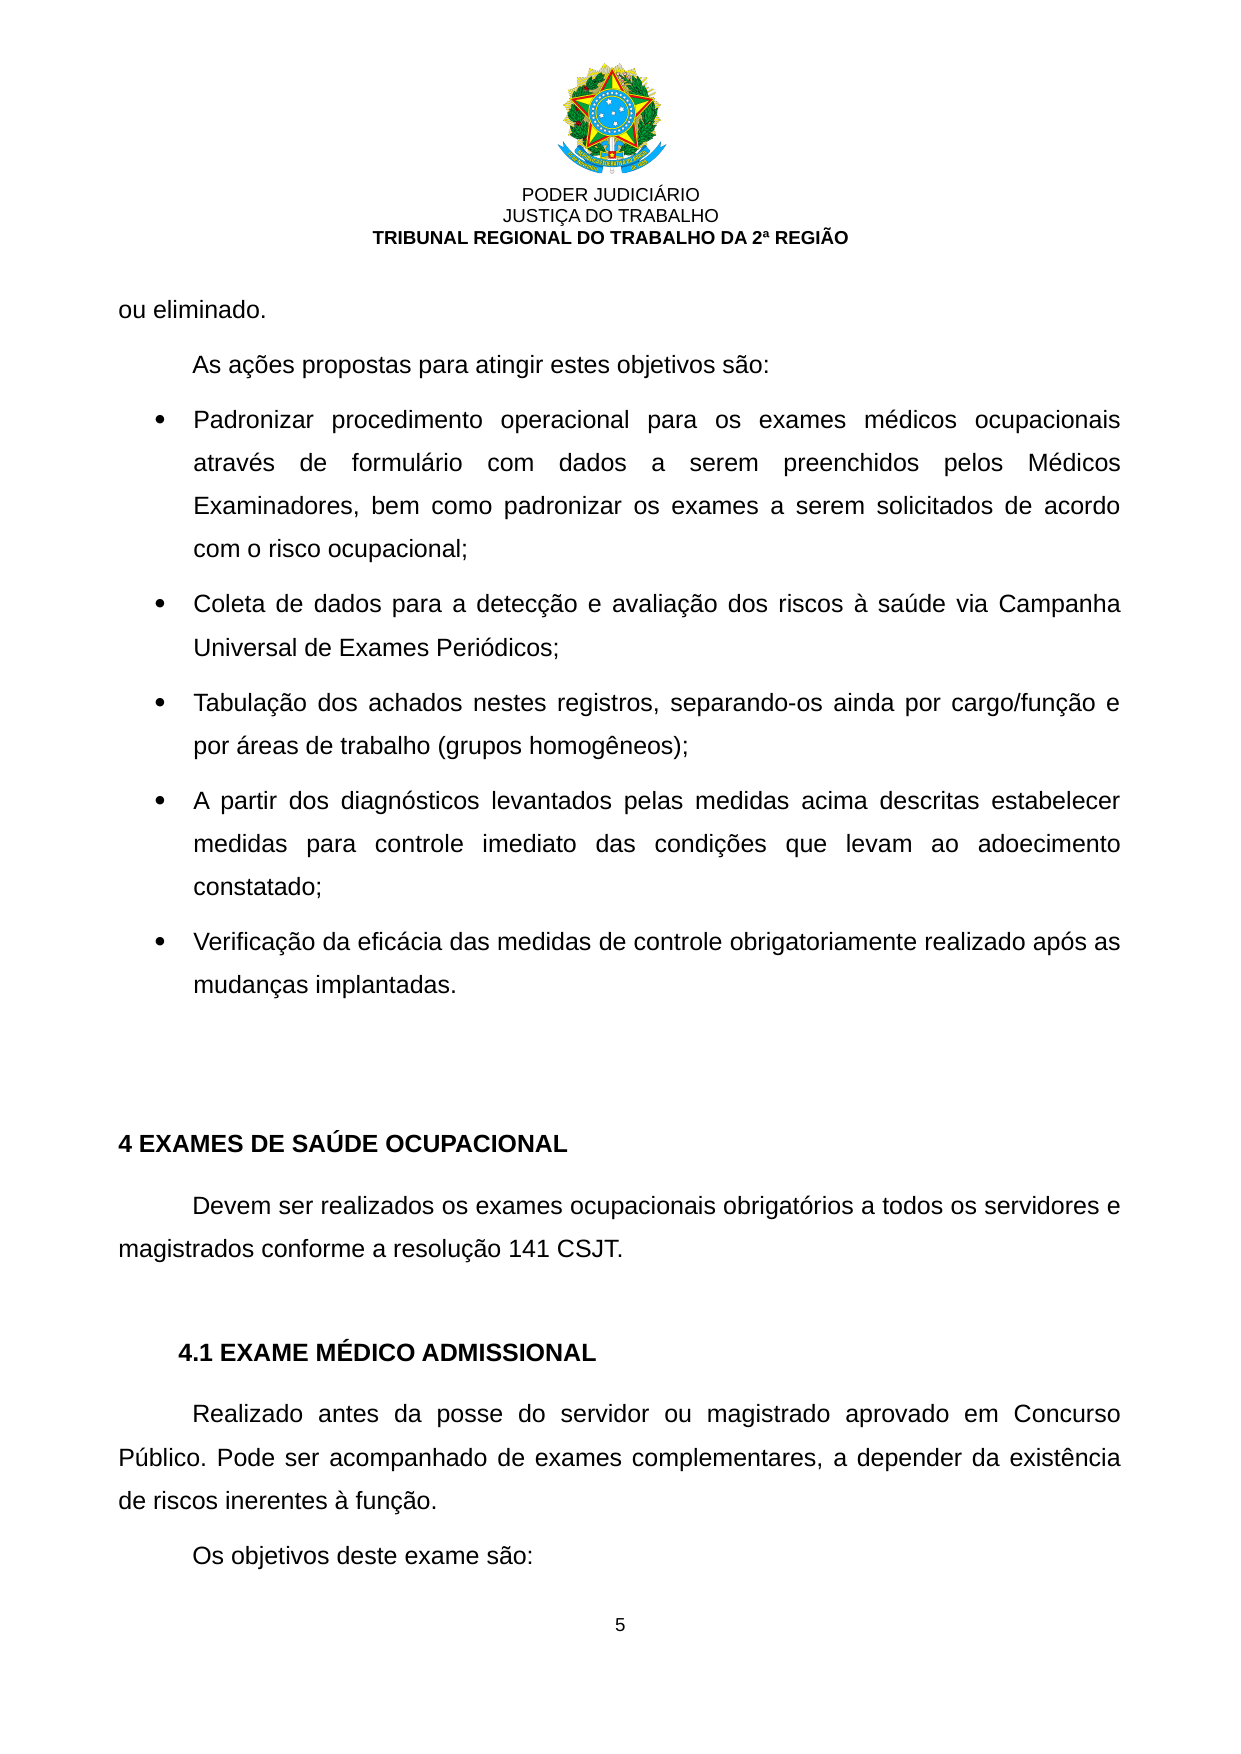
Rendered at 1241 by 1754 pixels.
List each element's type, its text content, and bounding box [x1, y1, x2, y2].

text As ações propostas para atingir estes objetivos são: [118, 350, 1122, 379]
text Devem ser realizados os exames ocupacionais obrigatórios a todos os servidores e magistrados conforme a resolução 141 CSJT. [118, 1191, 1122, 1263]
list Coleta de dados para a detecção e avaliação dos riscos à saúde via Campanha Universal de Exames Periódicos; [156, 589, 1122, 661]
subtitle 4 EXAMES DE SAÚDE OCUPACIONAL [118, 1129, 1122, 1158]
list A partir dos diagnósticos levantados pelas medidas acima descritas estabelecer medidas para controle imediato das condições que levam ao adoecimento constatado; [156, 786, 1122, 901]
subtitle 4.1 EXAME MÉDICO ADMISSIONAL [118, 1338, 1122, 1367]
text Realizado antes da posse do servidor ou magistrado aprovado em Concurso Público. Pode ser acompanhado de exames complementares, a depender da existência de riscos inerentes à função. [118, 1399, 1122, 1514]
text ou eliminado. [118, 295, 1122, 324]
text Os objetivos deste exame são: [118, 1541, 1122, 1569]
list Verificação da eficácia das medidas de controle obrigatoriamente realizado após as mudanças implantadas. [156, 927, 1122, 999]
list Tabulação dos achados nestes registros, separando-os ainda por cargo/função e por áreas de trabalho (grupos homogêneos); [156, 688, 1122, 760]
list Padronizar procedimento operacional para os exames médicos ocupacionais através de formulário com dados a serem preenchidos pelos Médicos Examinadores, bem como padronizar os exames a serem solicitados de acordo com o risco ocupacional; [156, 405, 1122, 563]
